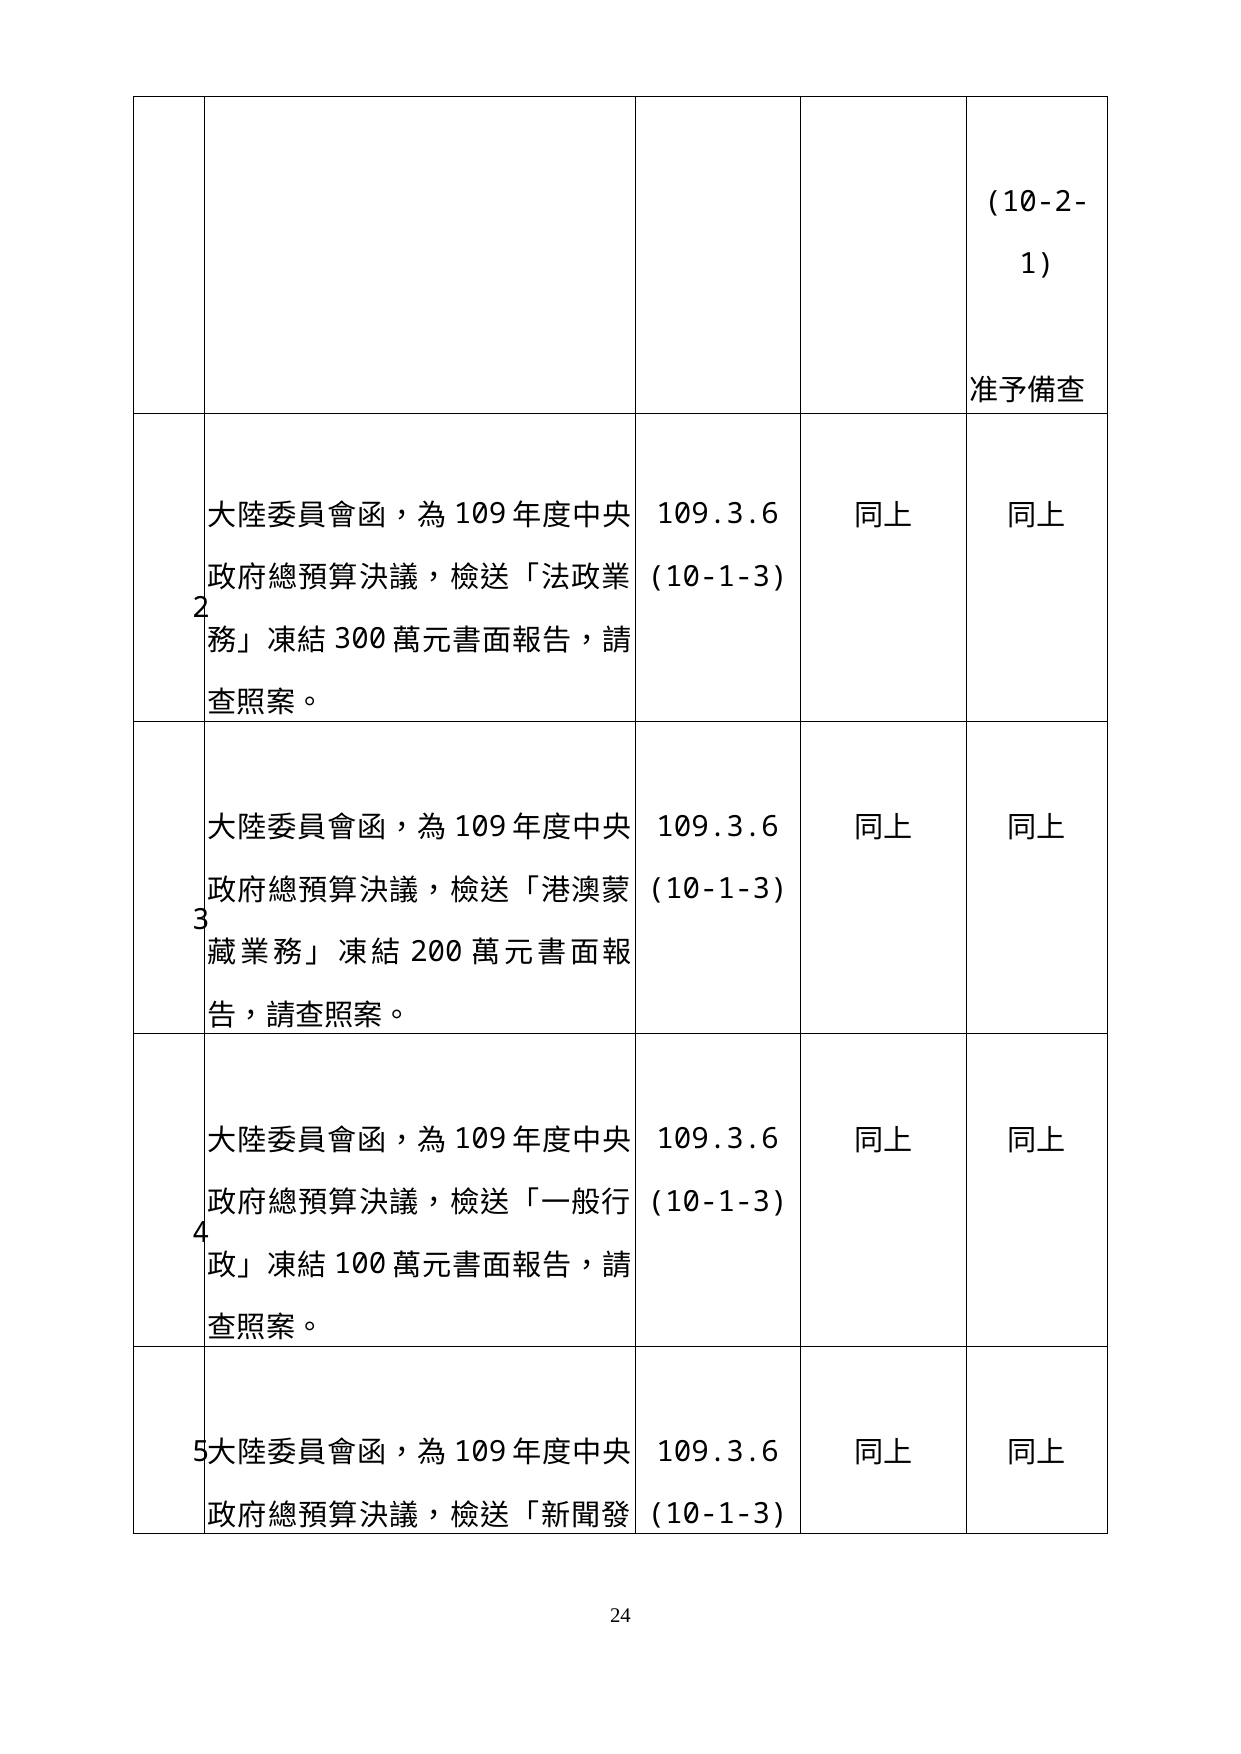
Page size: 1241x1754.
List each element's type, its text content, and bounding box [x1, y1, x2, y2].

table_cell [636, 97, 800, 413]
table_cell 同上 [967, 1034, 1107, 1346]
table_cell 109.3.6 (10-1-3) [636, 414, 800, 721]
table_cell 同上 [967, 722, 1107, 1033]
table_cell [801, 97, 966, 413]
table_cell 大陸委員會函，為109年度中央政府總預算決議，檢送「法政業務」凍結300萬元書面報告，請查照案。 [205, 414, 635, 721]
table_cell 同上 [801, 1034, 966, 1346]
table_cell 同上 [967, 1347, 1107, 1533]
table_cell (10-2-1) 准予備查 [967, 97, 1107, 413]
table_cell [134, 414, 204, 721]
table_cell [134, 1347, 204, 1533]
table_cell 同上 [801, 1347, 966, 1533]
table_cell 109.3.6 (10-1-3) [636, 1034, 800, 1346]
table_cell 大陸委員會函，為109年度中央政府總預算決議，檢送「一般行政」凍結100萬元書面報告，請查照案。 [205, 1034, 635, 1346]
table_cell [196, 1224, 203, 1235]
table_cell 109.3.6 (10-1-3) [636, 1347, 800, 1533]
table_cell 大陸委員會函，為109年度中央政府總預算決議，檢送「港澳蒙藏業務」凍結200萬元書面報告，請查照案。 [205, 722, 635, 1033]
table_cell 109.3.6 (10-1-3) [636, 722, 800, 1033]
table_cell 同上 [967, 414, 1107, 721]
table_cell [134, 97, 204, 413]
table_cell 大陸委員會函，為109年度中央政府總預算決議，檢送「新聞發布、聯繫與禮賓」凍結50萬元及「大陸地區旅費」與「海外旅費」凍結10萬元書面報告，請查照案。 [205, 1347, 635, 1533]
table_cell 大陸委員會函，為109年度中央政府總預算決議，檢送「綜合規畫業務」預算凍結十分之一書面報告，請查照案。 [205, 97, 635, 413]
table_cell 同上 [801, 722, 966, 1033]
table_cell [197, 1443, 204, 1449]
table_cell 同上 [801, 414, 966, 721]
table_cell [134, 1034, 204, 1346]
table_cell [134, 722, 204, 1033]
